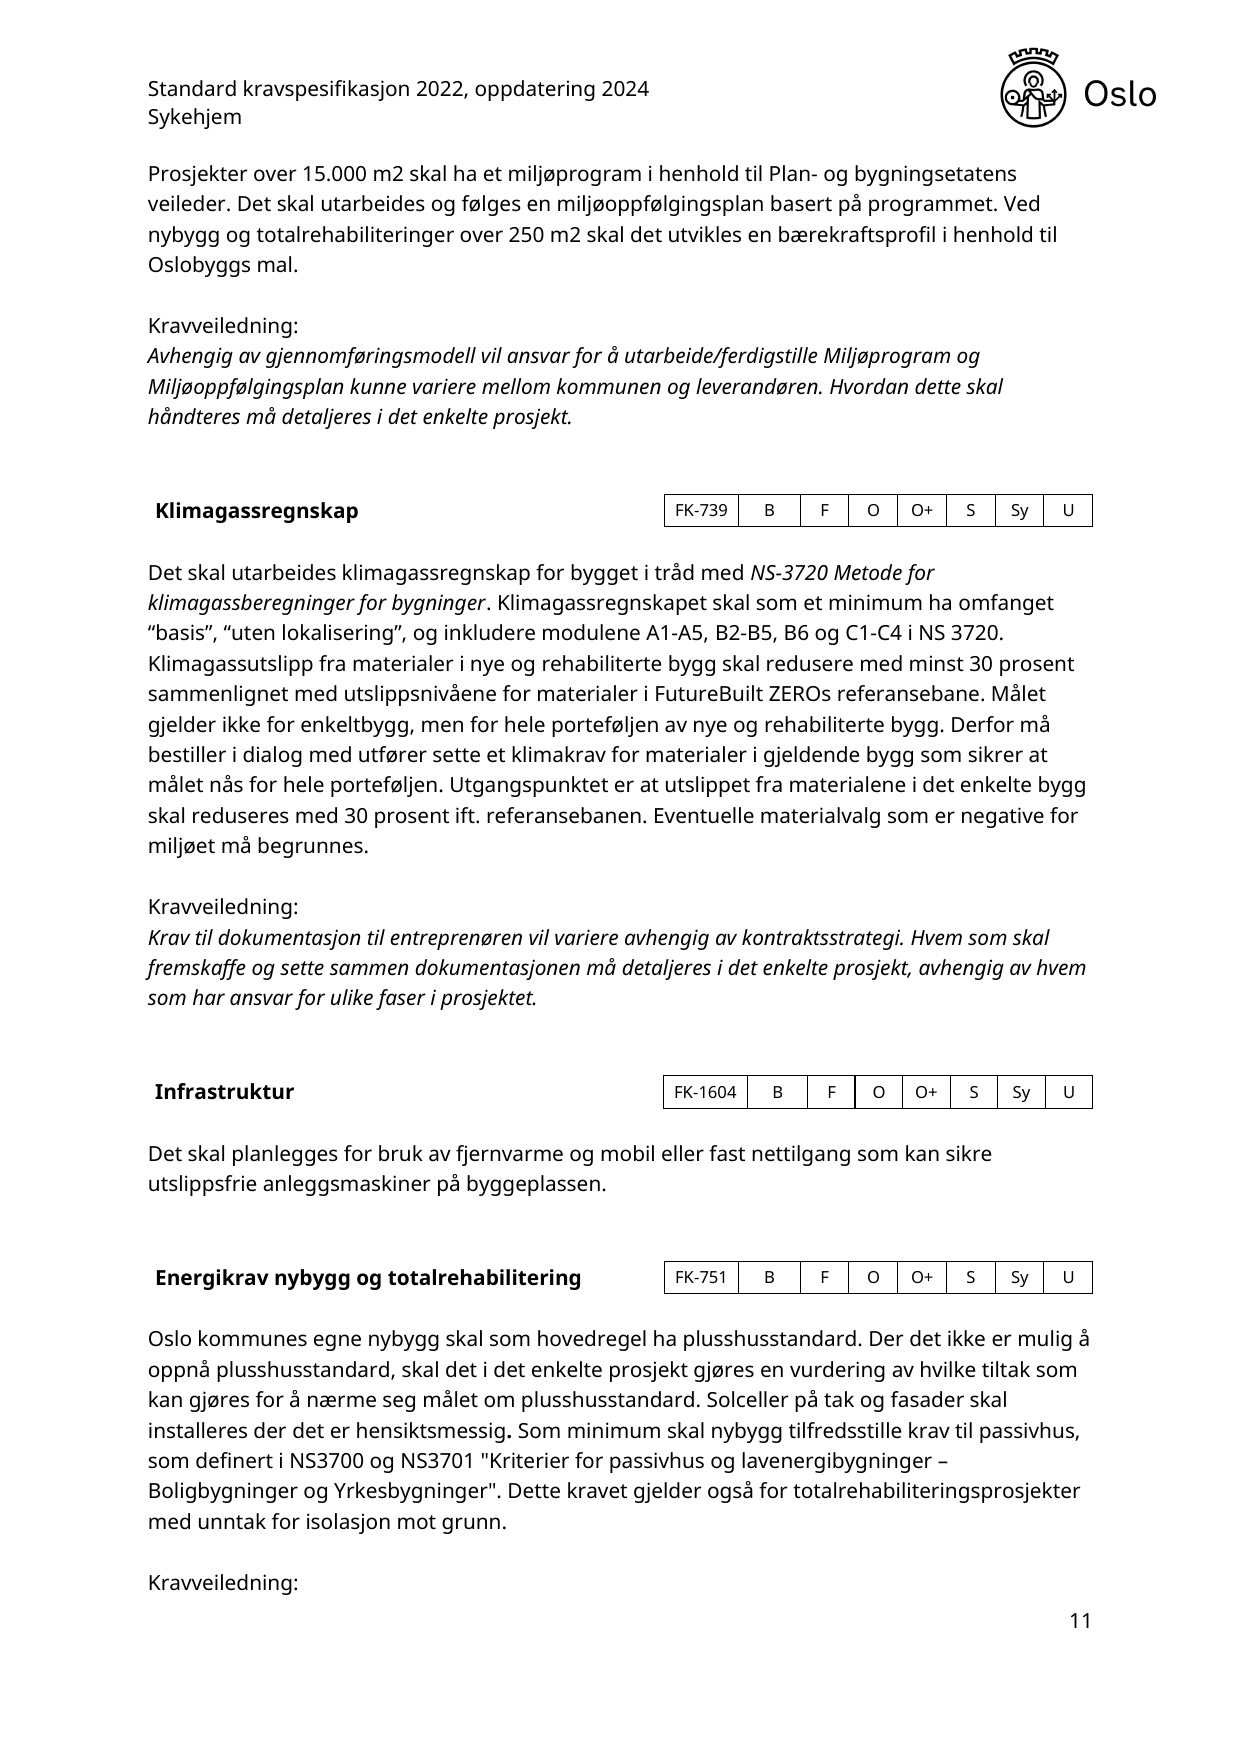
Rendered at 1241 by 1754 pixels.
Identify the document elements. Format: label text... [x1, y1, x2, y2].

text Avhengig av gjennomføringsmodell vil ansvar for å utarbeide/ferdigstille Miljøprogram og Miljøoppfølgingsplan kunne variere mellom kommunen og leverandøren. Hvordan dette skal håndteres må detaljeres i det enkelte prosjekt. [148, 342, 1093, 431]
table_header U [1046, 1076, 1092, 1107]
table_header Sy [996, 1262, 1043, 1293]
table_header F [801, 495, 848, 526]
table_header Sy [998, 1076, 1045, 1107]
text Kravveiledning: [148, 311, 1093, 339]
text Krav til dokumentasjon til entreprenøren vil variere avhengig av kontraktsstrategi. Hvem som skal fremskaffe og sette sammen dokumentasjonen må detaljeres i det enkelte prosjekt, avhengig av hvem som har ansvar for ulike faser i prosjektet. [148, 923, 1093, 1012]
text Prosjekter over 15.000 m2 skal ha et miljøprogram i henhold til Plan- og bygningsetatens veileder. Det skal utarbeides og følges en miljøoppfølgingsplan basert på programmet. Ved nybygg og totalrehabiliteringer over 250 m2 skal det utvikles en bærekraftsprofil i henhold til Oslobyggs mal. [148, 159, 1093, 279]
table_header FK-1604 [664, 1076, 747, 1107]
table_header O+ [898, 495, 946, 526]
table_header B [739, 1262, 800, 1293]
table_header FK-739 [665, 495, 738, 526]
table_header B [748, 1076, 807, 1107]
table_header O [849, 1262, 897, 1293]
table_header Sy [996, 495, 1043, 526]
table_header O+ [898, 1262, 946, 1293]
table_header FK-751 [665, 1262, 738, 1293]
table_header F [808, 1076, 854, 1107]
text Kravveiledning: [148, 892, 1093, 921]
table_header U [1044, 1262, 1092, 1293]
text Oslo kommunes egne nybygg skal som hovedregel ha plusshusstandard. Der det ikke er mulig å oppnå plusshusstandard, skal det i det enkelte prosjekt gjøres en vurdering av hvilke tiltak som kan gjøres for å nærme seg målet om plusshusstandard. Solceller på tak og fasader skal installeres der det er hensiktsmessig. Som minimum skal nybygg tilfredsstille krav til passivhus, som definert i NS3700 og NS3701 "Kriterier for passivhus og lavenergibygninger – Boligbygninger og Yrkesbygninger". Dette kravet gjelder også for totalrehabiliteringsprosjekter med unntak for isolasjon mot grunn. [148, 1324, 1093, 1536]
table_header S [947, 1262, 995, 1293]
text Det skal planlegges for bruk av fjernvarme og mobil eller fast nettilgang som kan sikre utslippsfrie anleggsmaskiner på byggeplassen. [148, 1139, 1093, 1198]
table_header O [849, 495, 897, 526]
table_header O [856, 1076, 902, 1107]
table_header S [951, 1076, 997, 1107]
text Kravveiledning: [148, 1568, 1093, 1596]
table_header Energikrav nybygg og totalrehabilitering [148, 1261, 664, 1293]
table_header U [1044, 495, 1092, 526]
table_header O+ [903, 1076, 950, 1107]
table_header F [801, 1262, 848, 1293]
table_header Infrastruktur [148, 1075, 663, 1107]
table_header Klimagassregnskap [148, 494, 664, 526]
text Det skal utarbeides klimagassregnskap for bygget i tråd med NS-3720 Metode for klimagassberegninger for bygninger. Klimagassregnskapet skal som et minimum ha omfanget “basis”, “uten lokalisering”, og inkludere modulene A1-A5, B2-B5, B6 og C1-C4 i NS 3720. Klimagassutslipp fra materialer i nye og rehabiliterte bygg skal redusere med minst 30 prosent sammenlignet med utslippsnivåene for materialer i FutureBuilt ZEROs referansebane. Målet gjelder ikke for enkeltbygg, men for hele porteføljen av nye og rehabiliterte bygg. Derfor må bestiller i dialog med utfører sette et klimakrav for materialer i gjeldende bygg som sikrer at målet nås for hele porteføljen. Utgangspunktet er at utslippet fra materialene i det enkelte bygg skal reduseres med 30 prosent ift. referansebanen. Eventuelle materialvalg som er negative for miljøet må begrunnes. [148, 558, 1093, 860]
table_header S [947, 495, 995, 526]
table_header B [739, 495, 800, 526]
